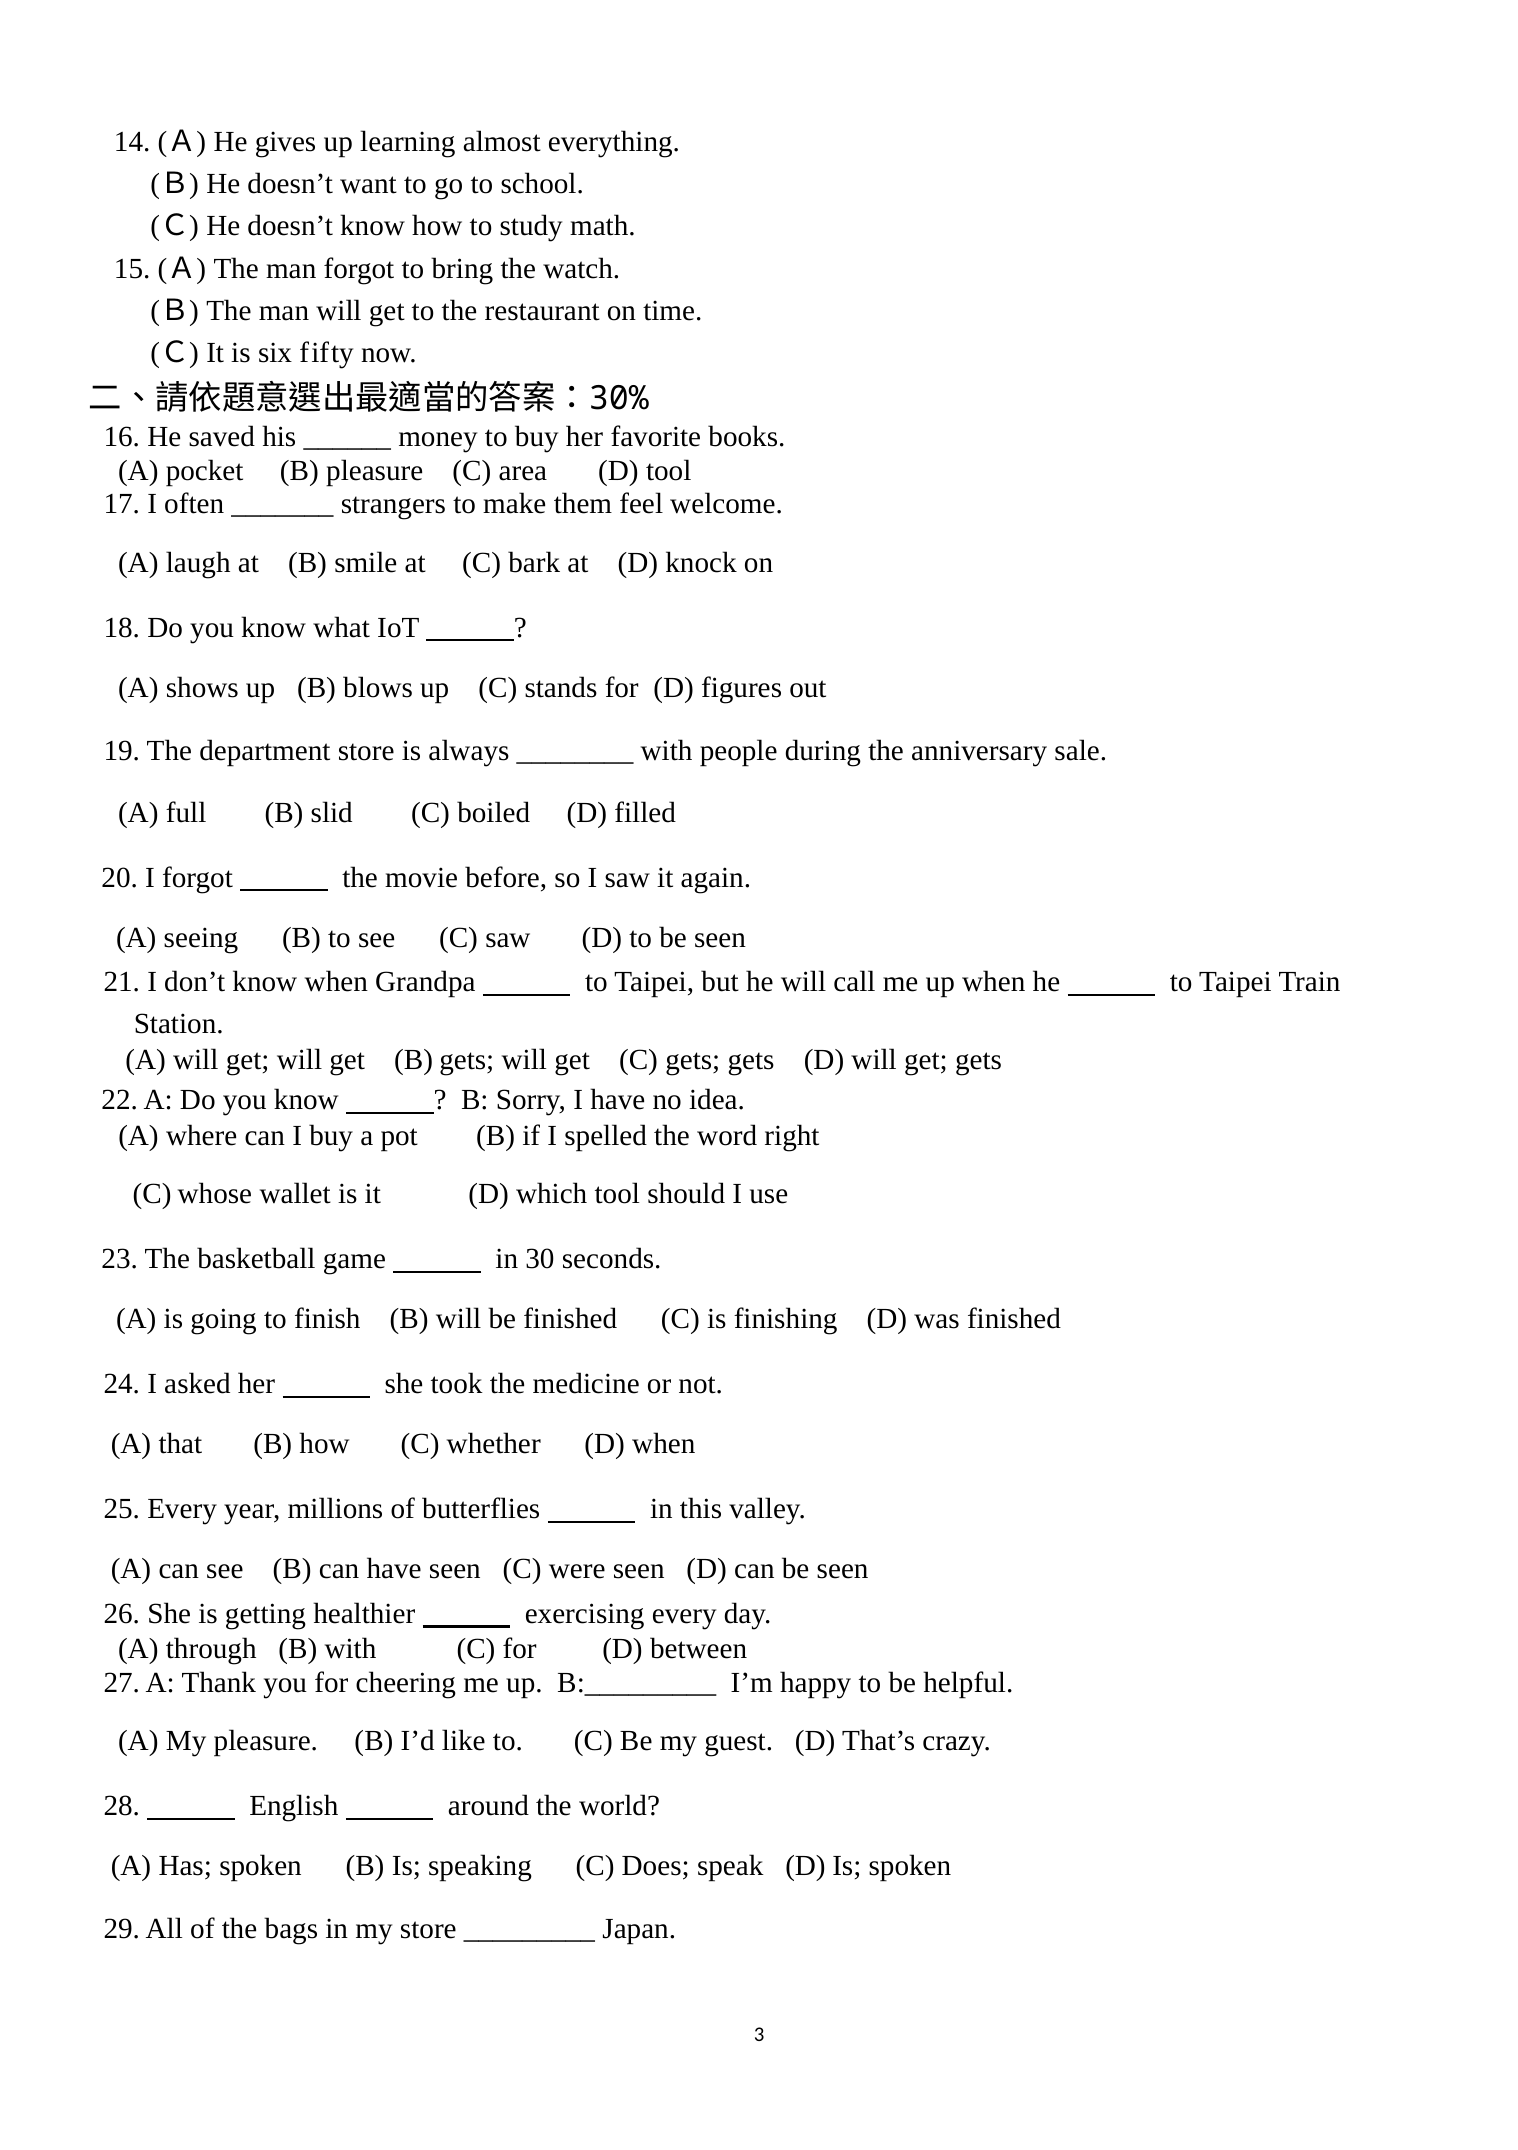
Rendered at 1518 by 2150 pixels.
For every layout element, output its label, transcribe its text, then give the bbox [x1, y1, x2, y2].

text 24. I asked her she took the medicine or not. (A) that (B) how (C) whether (D) when [89, 1339, 1429, 1464]
text 17. I often _______ strangers to make them feel welcome. [89, 487, 1429, 520]
text 18. Do you know what IoT ? [89, 583, 1429, 645]
text (A) shows up (B) blows up (C) stands for (D) figures out [89, 645, 1429, 708]
text 16. He saved his ______ money to buy her favorite books. [89, 419, 1429, 453]
text 15. (Ａ) The man forgot to bring the watch. (Ｂ) The man will get to the restaurant on time. (Ｃ) It is six fifty now. [114, 244, 1429, 371]
text 25. Every year, millions of butterflies in this valley. (A) can see (B) can have seen (C) were seen (D) can be seen [89, 1464, 1429, 1589]
text (A) pocket (B) pleasure (C) area (D) tool [89, 453, 1429, 487]
text 22. A: Do you know ? B: Sorry, I have no idea. [101, 1076, 1429, 1118]
text 26. She is getting healthier exercising every day. [89, 1589, 1429, 1631]
text (A) full (B) slid (C) boiled (D) filled [89, 770, 1429, 833]
text Station. [126, 1000, 1429, 1042]
text (A) will get; will get (B) gets; will get (C) gets; gets (D) will get; gets [89, 1042, 1429, 1076]
text 20. I forgot the movie before, so I saw it again. (A) seeing (B) to see (C) saw (D) to be seen [101, 833, 1429, 958]
text (A) where can I buy a pot (B) if I spelled the word right [103, 1118, 1429, 1152]
text 28. English around the world? (A) Has; spoken (B) Is; speaking (C) Does; speak (D) Is; spoken [89, 1761, 1429, 1886]
text 21. I don’t know when Grandpa to Taipei, but he will call me up when he to Taipei Train [89, 958, 1429, 1000]
text (A) My pleasure. (B) I’d like to. (C) Be my guest. (D) That’s crazy. [89, 1698, 1429, 1761]
text 19. The department store is always ________ with people during the anniversary sale. [89, 708, 1429, 770]
text 14. (Ａ) He gives up learning almost everything. (Ｂ) He doesn’t want to go to school. (Ｃ) He doesn’t know how to study math. [114, 117, 1429, 244]
text (C) whose wallet is it (D) which tool should I use [89, 1152, 1429, 1214]
text 29. All of the bags in my store _________ Japan. [89, 1886, 1429, 1948]
text 23. The basketball game in 30 seconds. (A) is going to finish (B) will be finished (C) is finishing (D) was finished [101, 1214, 1429, 1339]
text 27. A: Thank you for cheering me up. B:_________ I’m happy to be helpful. [89, 1665, 1429, 1698]
text (A) through (B) with (C) for (D) between [89, 1631, 1429, 1665]
text (A) laugh at (B) smile at (C) bark at (D) knock on [89, 520, 1429, 583]
text 二、請依題意選出最適當的答案：30% [89, 371, 1429, 419]
